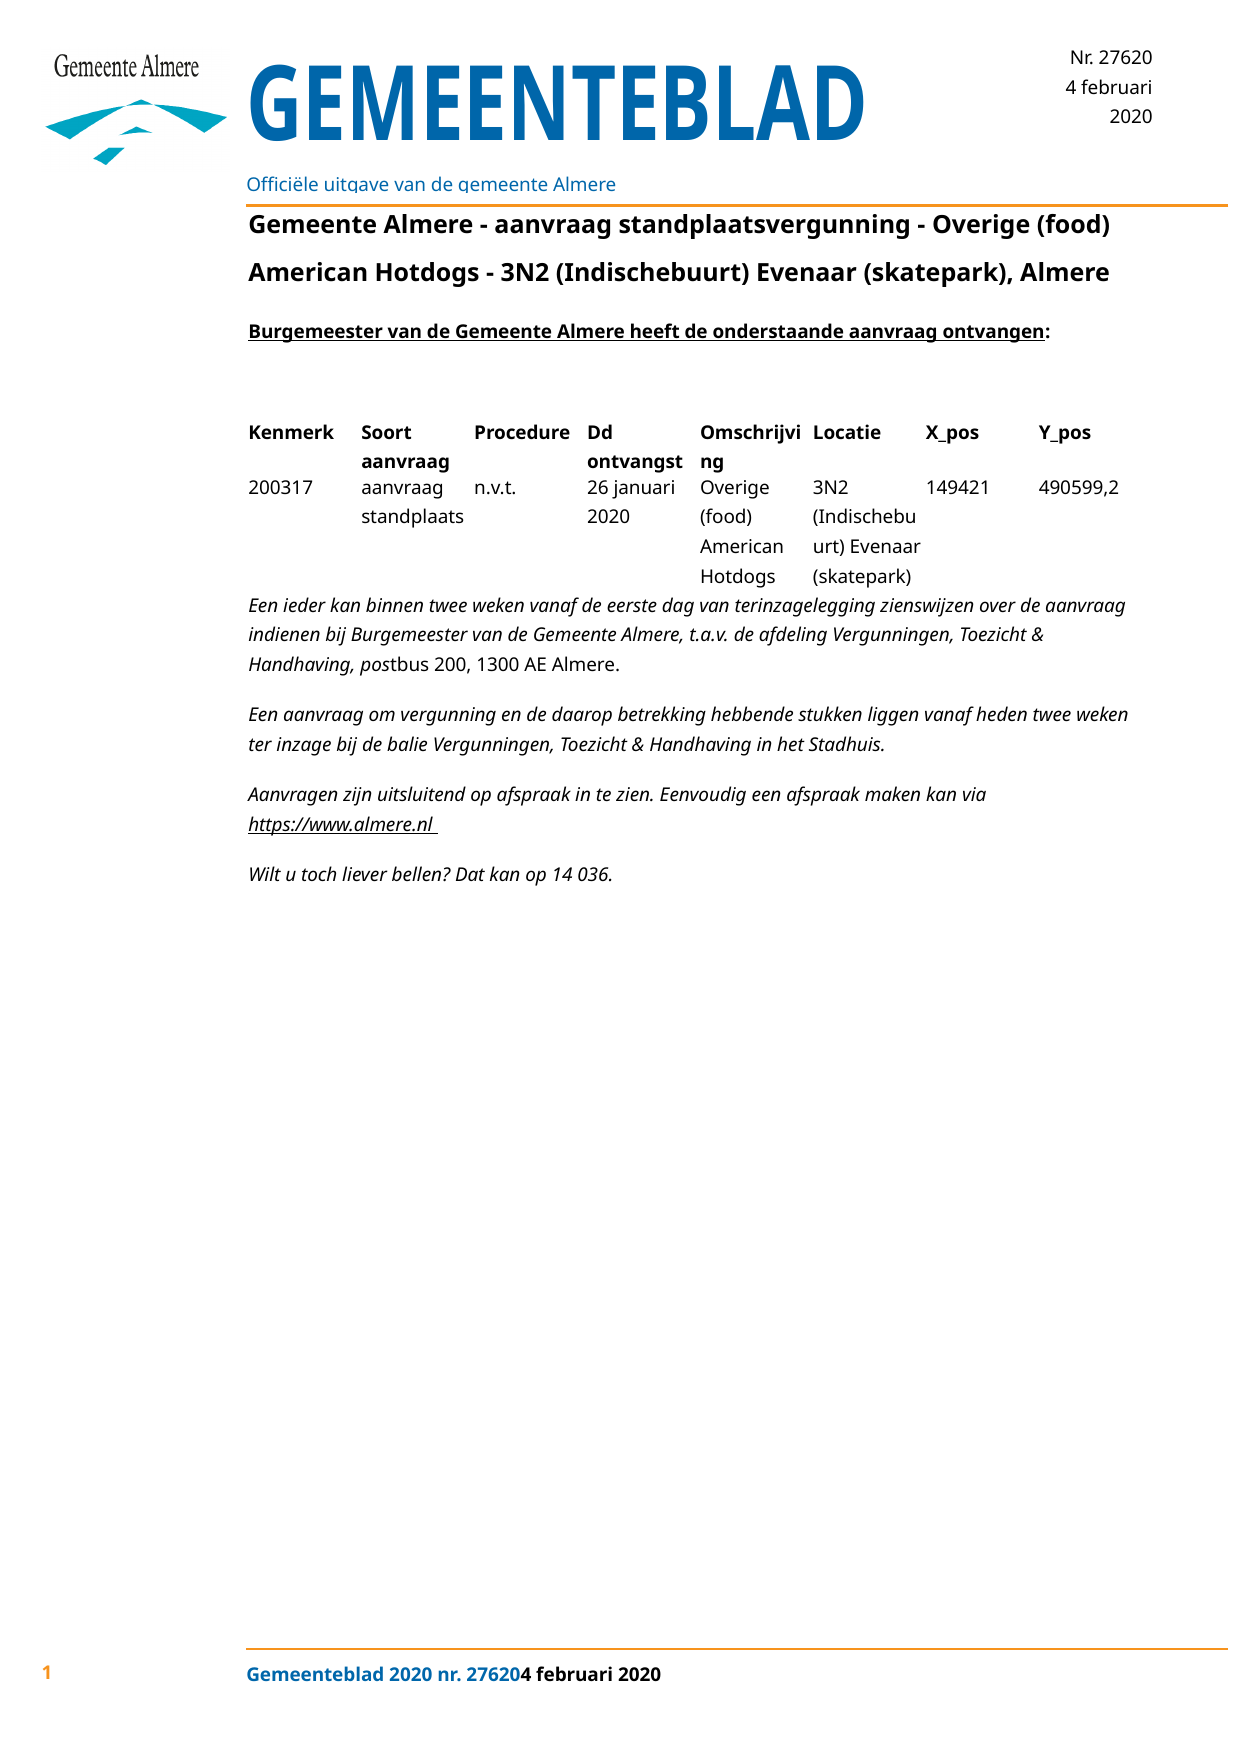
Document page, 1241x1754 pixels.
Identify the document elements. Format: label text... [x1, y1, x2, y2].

text Een ieder kan binnen twee weken vanaf de eerste dag van terinzagelegging zienswijzen over de aanvraag indienen bij Burgemeester van de Gemeente Almere, t.a.v. de afdeling Vergunningen, Toezicht & Handhaving, postbus 200, 1300 AE Almere. [248, 592, 1152, 677]
table_cell 490599,2 [1039, 474, 1152, 589]
table_cell 149421 [926, 474, 1038, 589]
picture [41, 47, 231, 172]
table_header Omschrijving [700, 419, 813, 474]
table_header X_pos [926, 419, 1038, 474]
table_header Locatie [813, 419, 926, 474]
table_cell 200317 [248, 474, 361, 589]
table_header Dd ontvangst [587, 419, 700, 474]
table_cell aanvraag standplaats [361, 474, 474, 589]
table_cell 3N2 (Indischebuurt) Evenaar (skatepark) [813, 474, 926, 589]
table_header Procedure [474, 419, 587, 474]
text Wilt u toch liever bellen? Dat kan op 14 036. [248, 861, 1152, 887]
text Gemeente Almere - aanvraag standplaatsvergunning - Overige (food) American Hotdogs - 3N2 (Indischebuurt) Evenaar (skatepark), Almere [248, 207, 1152, 288]
table_header Y_pos [1039, 419, 1152, 474]
table_cell n.v.t. [474, 474, 587, 589]
table_header Kenmerk [248, 419, 361, 474]
text Burgemeester van de Gemeente Almere heeft de onderstaande aanvraag ontvangen: [248, 318, 1152, 344]
table_cell Overige (food) American Hotdogs [700, 474, 813, 589]
table_header Soort aanvraag [361, 419, 474, 474]
text Een aanvraag om vergunning en de daarop betrekking hebbende stukken liggen vanaf heden twee weken ter inzage bij de balie Vergunningen, Toezicht & Handhaving in het Stadhuis. [248, 701, 1152, 757]
table_cell 26 januari 2020 [587, 474, 700, 589]
text Aanvragen zijn uitsluitend op afspraak in te zien. Eenvoudig een afspraak maken kan via https://www.almere.nl [248, 781, 1152, 837]
